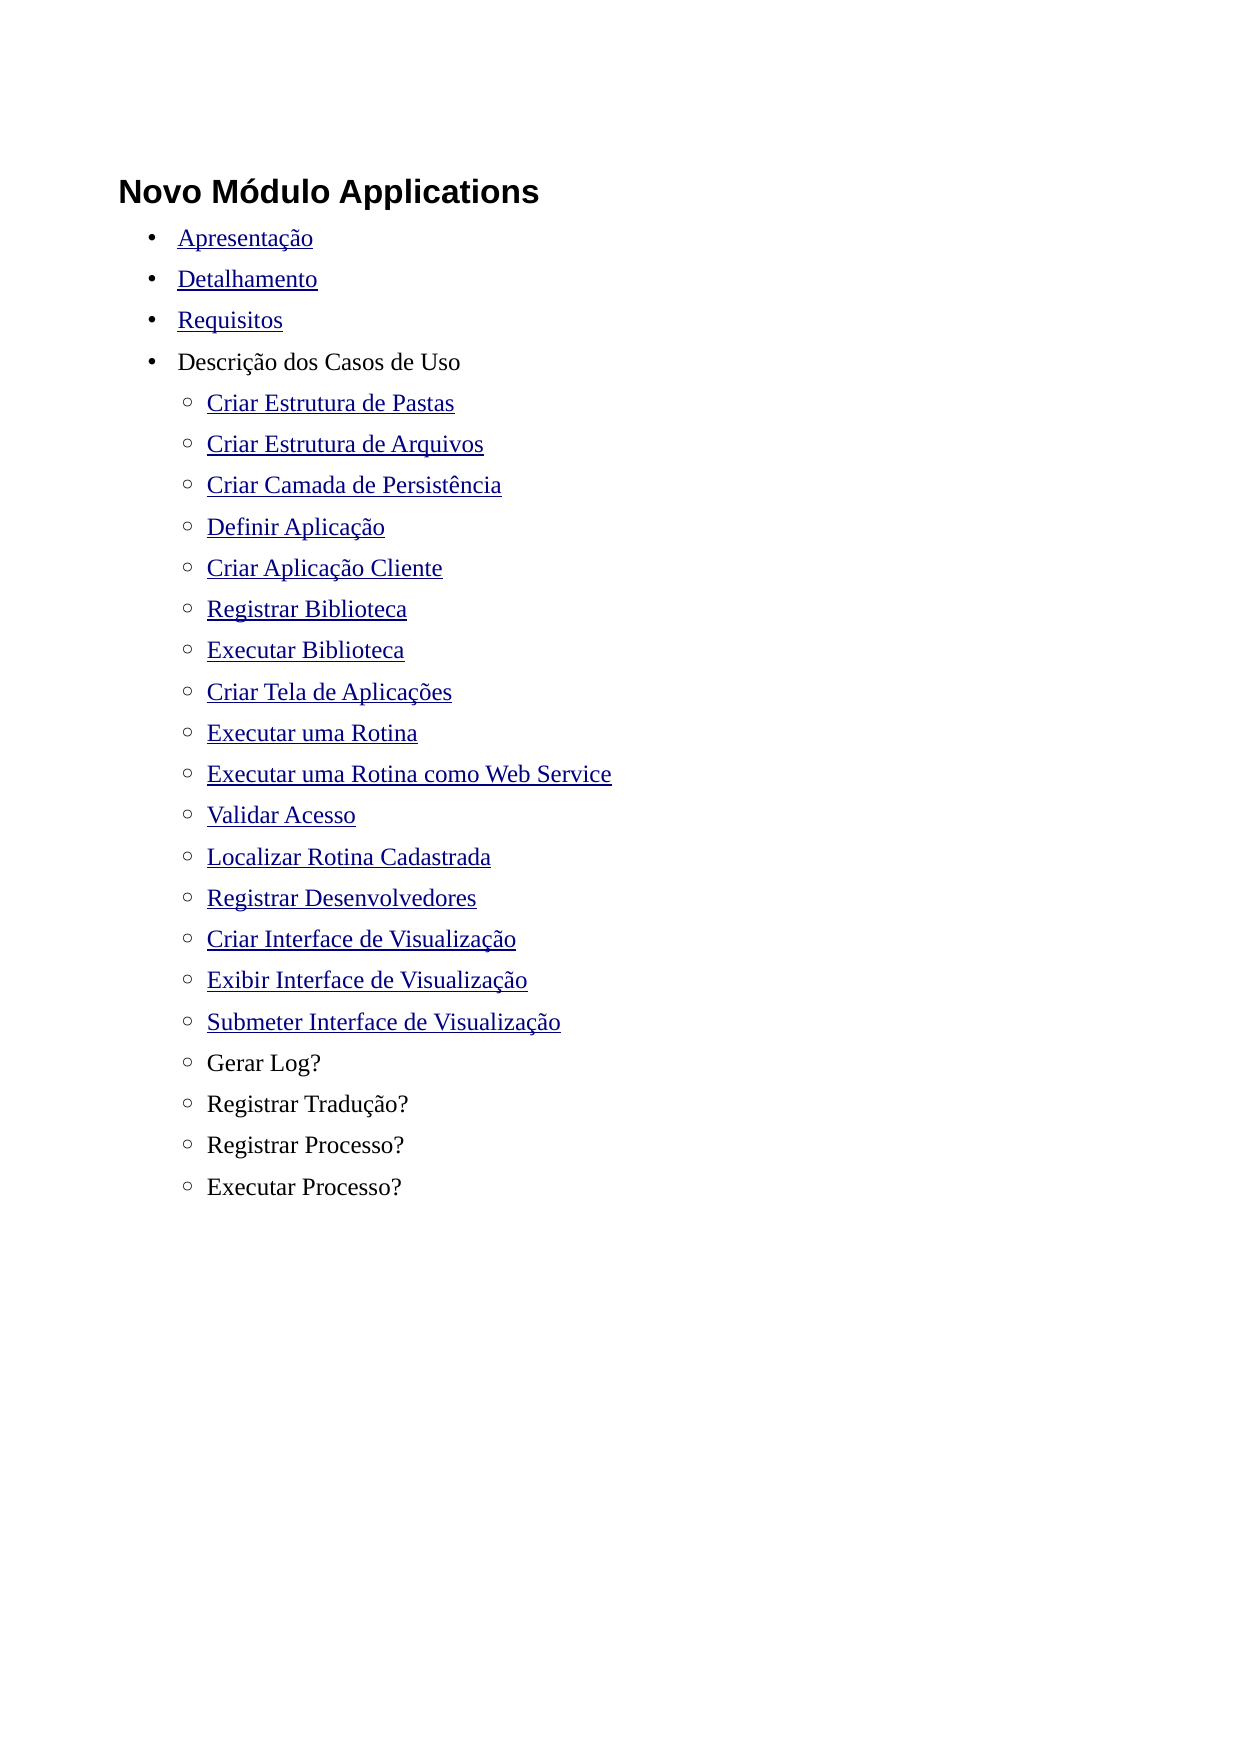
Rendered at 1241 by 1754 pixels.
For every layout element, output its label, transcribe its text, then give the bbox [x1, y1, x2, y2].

list Criar Interface de Visualização [177, 924, 1122, 953]
subtitle Novo Módulo Applications [118, 172, 1122, 211]
list Gerar Log? [177, 1048, 1122, 1077]
list Criar Camada de Persistência [177, 471, 1122, 499]
list Executar uma Rotina como Web Service [177, 759, 1122, 788]
list Requisitos [148, 306, 1122, 334]
list Criar Tela de Aplicações [177, 677, 1122, 706]
list Criar Estrutura de Pastas [177, 388, 1122, 417]
list Validar Acesso [177, 801, 1122, 829]
list Submeter Interface de Visualização [177, 1007, 1122, 1036]
list Executar Processo? [177, 1172, 1122, 1201]
list Registrar Biblioteca [177, 594, 1122, 623]
list Definir Aplicação [177, 512, 1122, 541]
list Executar Biblioteca [177, 636, 1122, 664]
list Criar Estrutura de Arquivos [177, 429, 1122, 458]
list Registrar Tradução? [177, 1089, 1122, 1118]
list Registrar Processo? [177, 1131, 1122, 1159]
list Detalhamento [148, 264, 1122, 293]
list Registrar Desenvolvedores [177, 883, 1122, 912]
list Executar uma Rotina [177, 718, 1122, 747]
list Localizar Rotina Cadastrada [177, 842, 1122, 871]
list Descrição dos Casos de Uso [148, 347, 1122, 376]
list Exibir Interface de Visualização [177, 966, 1122, 994]
list Apresentação [148, 223, 1122, 252]
list Criar Aplicação Cliente [177, 553, 1122, 582]
